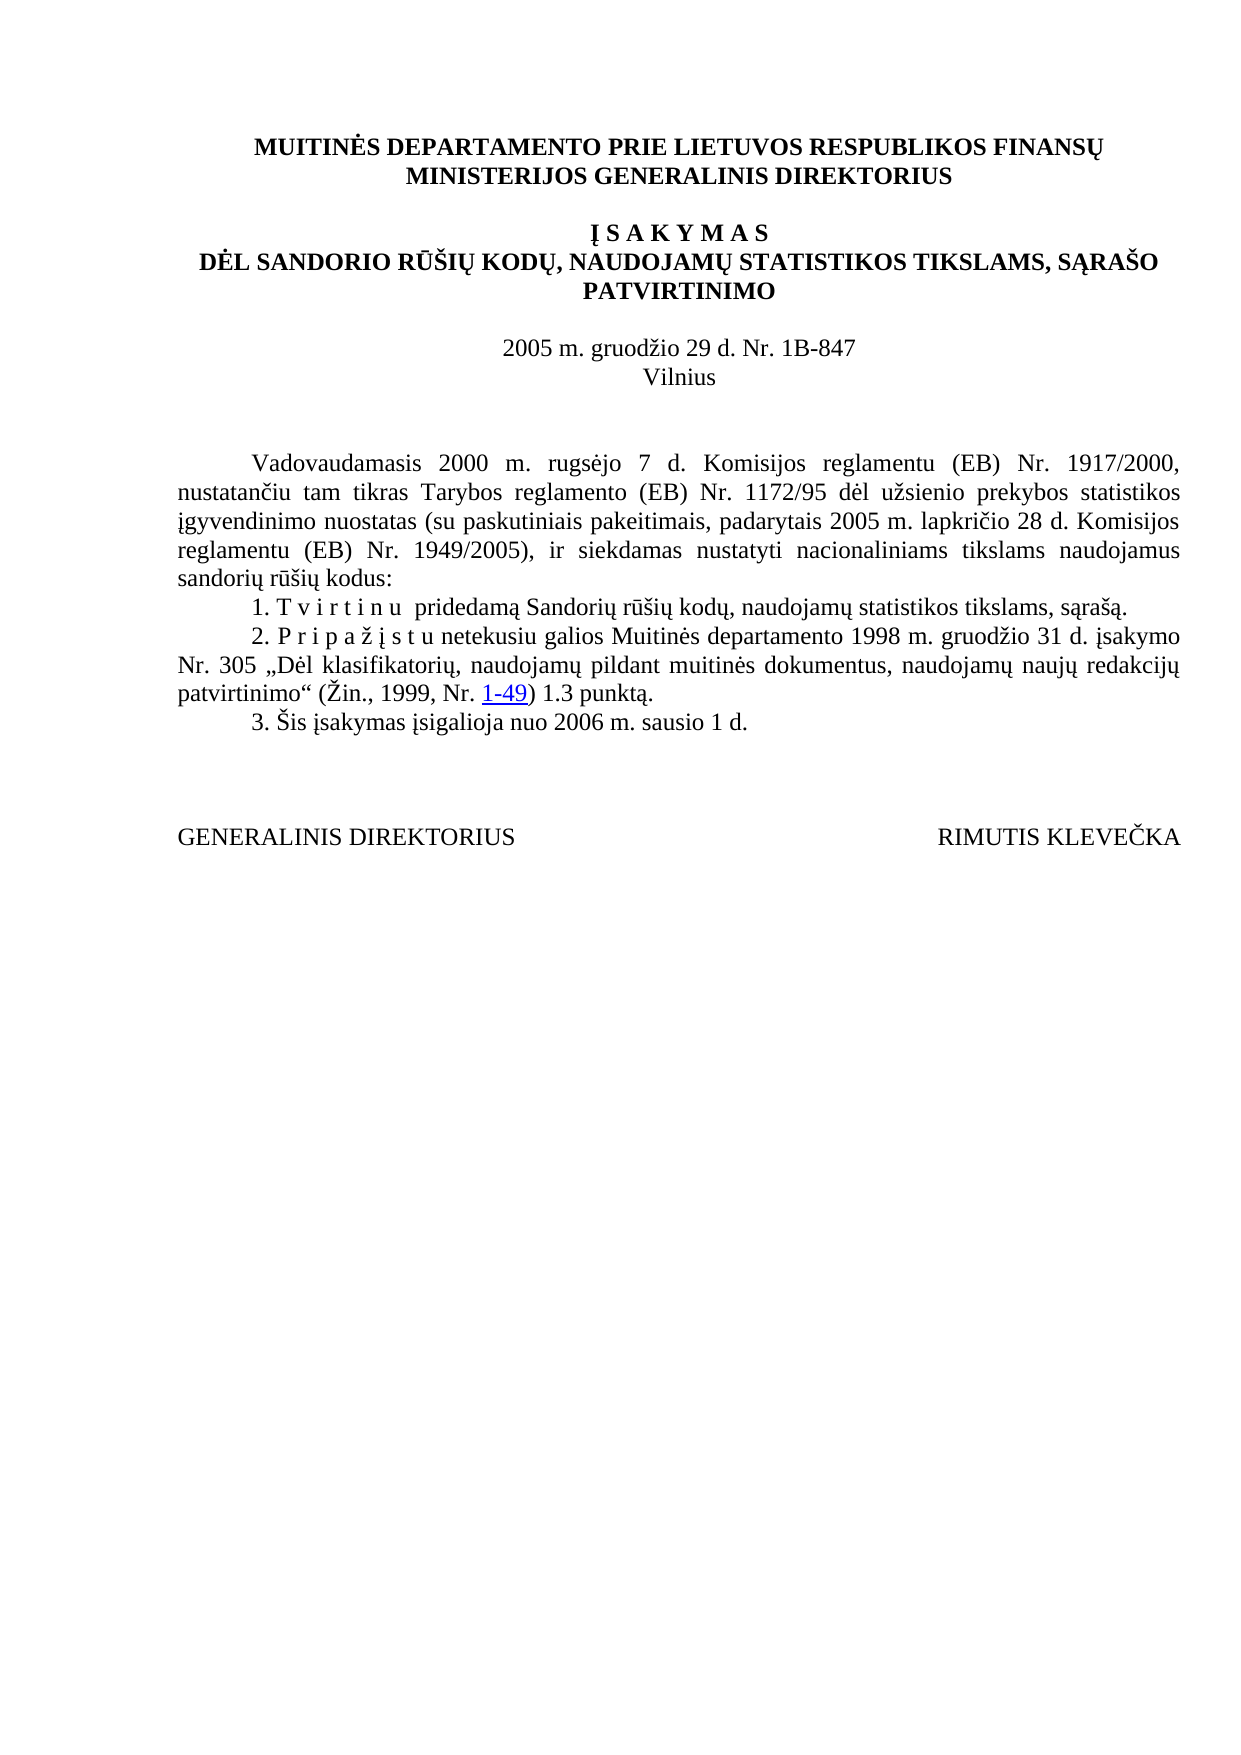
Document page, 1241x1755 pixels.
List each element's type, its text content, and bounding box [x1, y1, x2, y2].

text DĖL SANDORIO RŪŠIŲ KODŲ, NAUDOJAMŲ STATISTIKOS TIKSLAMS, SĄRAŠO PATVIRTINIMO [177, 247, 1181, 305]
text 3. Šis įsakymas įsigalioja nuo 2006 m. sausio 1 d. [177, 707, 1181, 736]
text 2005 m. gruodžio 29 d. Nr. 1B-847 [177, 333, 1181, 362]
text Vadovaudamasis 2000 m. rugsėjo 7 d. Komisijos reglamentu (EB) Nr. 1917/2000, nustatančiu tam tikras Tarybos reglamento (EB) Nr. 1172/95 dėl užsienio prekybos statistikos įgyvendinimo nuostatas (su paskutiniais pakeitimais, padarytais 2005 m. lapkričio 28 d. Komisijos reglamentu (EB) Nr. 1949/2005), ir siekdamas nustatyti nacionaliniams tikslams naudojamus sandorių rūšių kodus: [177, 448, 1181, 592]
text Į S A K Y M A S [177, 218, 1181, 247]
text 2. Pripažįstu netekusiu galios Muitinės departamento 1998 m. gruodžio 31 d. įsakymo Nr. 305 „Dėl klasifikatorių, naudojamų pildant muitinės dokumentus, naudojamų naujų redakcijų patvirtinimo“ (Žin., 1999, Nr. 1-49) 1.3 punktą. [177, 621, 1181, 707]
text MUITINĖS DEPARTAMENTO PRIE LIETUVOS RESPUBLIKOS FINANSŲ MINISTERIJOS GENERALINIS DIREKTORIUS [177, 132, 1181, 190]
text GENERALINIS DIREKTORIUS RIMUTIS KLEVEČKA [177, 822, 1181, 851]
text 1. Tvirtinu pridedamą Sandorių rūšių kodų, naudojamų statistikos tikslams, sąrašą. [177, 592, 1181, 621]
text Vilnius [177, 362, 1181, 391]
